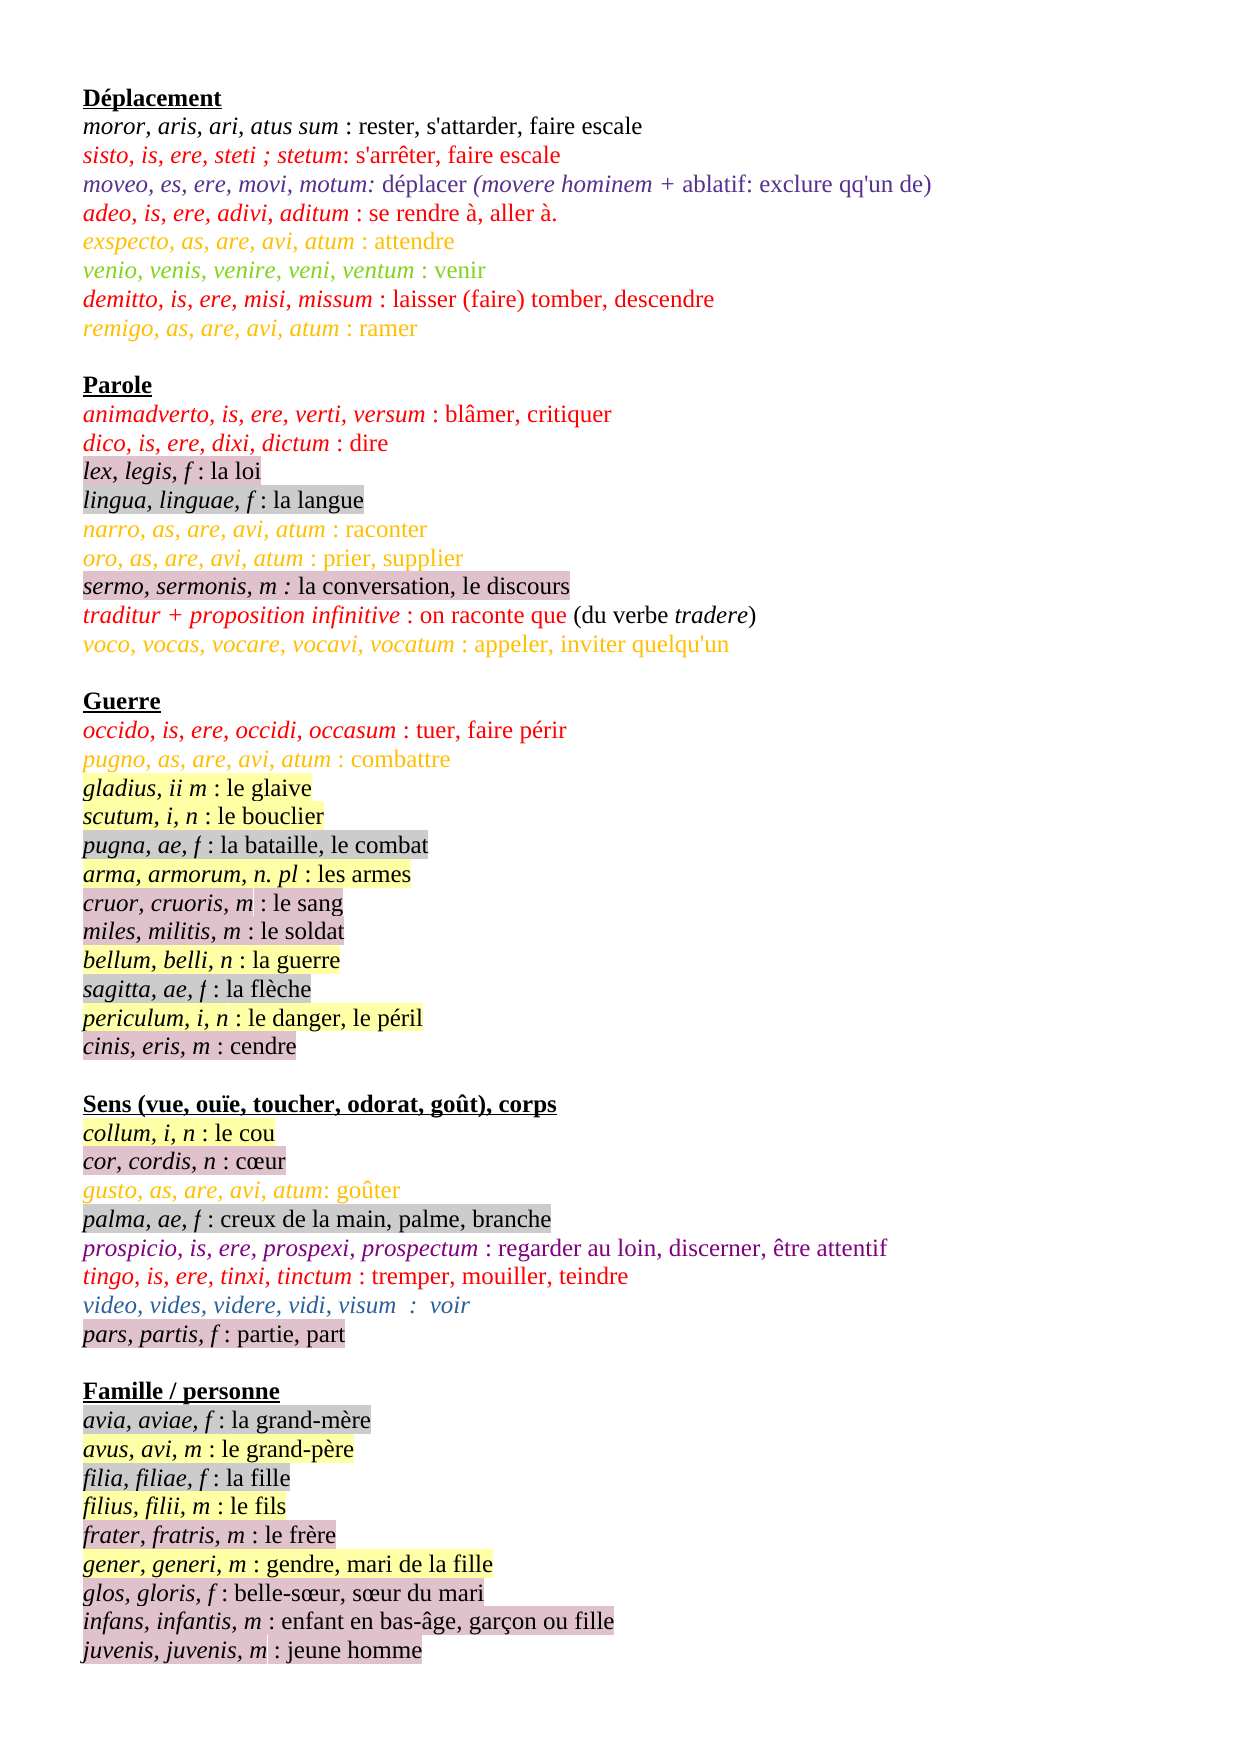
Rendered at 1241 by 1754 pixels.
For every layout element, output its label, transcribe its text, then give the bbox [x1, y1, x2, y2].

text avia, aviae, f : la grand-mère [83, 1405, 1157, 1434]
text pugna, ae, f : la bataille, le combat [83, 830, 1157, 859]
text Sens (vue, ouïe, toucher, odorat, goût), corps [83, 1089, 1157, 1118]
text gladius, ii m : le glaive [83, 773, 1157, 801]
text moror, aris, ari, atus sum : rester, s'attarder, faire escale [83, 111, 1157, 140]
text demitto, is, ere, misi, missum : laisser (faire) tomber, descendre [83, 284, 1157, 313]
text filia, filiae, f : la fille [83, 1463, 1157, 1491]
text lex, legis, f : la loi [83, 456, 1157, 485]
text remigo, as, are, avi, atum : ramer [83, 313, 1157, 341]
text tingo, is, ere, tinxi, tinctum : tremper, mouiller, teindre [83, 1261, 1157, 1290]
text occido, is, ere, occidi, occasum : tuer, faire périr [83, 715, 1157, 744]
text avus, avi, m : le grand-père [83, 1434, 1157, 1463]
text dico, is, ere, dixi, dictum : dire [83, 428, 1157, 456]
text traditur + proposition infinitive : on raconte que (du verbe tradere) [83, 600, 1157, 629]
text Guerre [83, 686, 1157, 715]
text gener, generi, m : gendre, mari de la fille [83, 1549, 1157, 1578]
text exspecto, as, are, avi, atum : attendre [83, 226, 1157, 255]
text glos, gloris, f : belle-sœur, sœur du mari [83, 1578, 1157, 1606]
text oro, as, are, avi, atum : prier, supplier [83, 543, 1157, 571]
text Famille / personne [83, 1376, 1157, 1405]
text miles, militis, m : le soldat [83, 916, 1157, 945]
text venio, venis, venire, veni, ventum : venir [83, 255, 1157, 284]
text scutum, i, n : le bouclier [83, 801, 1157, 830]
text cruor, cruoris, m : le sang [83, 888, 1157, 916]
text juvenis, juvenis, m : jeune homme [83, 1635, 1157, 1664]
text infans, infantis, m : enfant en bas-âge, garçon ou fille [83, 1606, 1157, 1635]
text cinis, eris, m : cendre [83, 1031, 1157, 1060]
text arma, armorum, n. pl : les armes [83, 859, 1157, 888]
text lingua, linguae, f : la langue [83, 485, 1157, 514]
text sagitta, ae, f : la flèche [83, 974, 1157, 1003]
text adeo, is, ere, adivi, aditum : se rendre à, aller à. [83, 198, 1157, 226]
text periculum, i, n : le danger, le péril [83, 1003, 1157, 1031]
text frater, fratris, m : le frère [83, 1520, 1157, 1549]
text prospicio, is, ere, prospexi, prospectum : regarder au loin, discerner, être attentif [83, 1233, 1157, 1261]
text voco, vocas, vocare, vocavi, vocatum : appeler, inviter quelqu'un [83, 629, 1157, 658]
text cor, cordis, n : cœur [83, 1146, 1157, 1175]
text sermo, sermonis, m : la conversation, le discours [83, 571, 1157, 600]
text moveo, es, ere, movi, motum: déplacer (movere hominem + ablatif: exclure qq'un de) [83, 169, 1157, 198]
text Parole [83, 370, 1157, 399]
text narro, as, are, avi, atum : raconter [83, 514, 1157, 543]
text sisto, is, ere, steti ; stetum: s'arrêter, faire escale [83, 140, 1157, 169]
text pars, partis, f : partie, part [83, 1319, 1157, 1348]
text animadverto, is, ere, verti, versum : blâmer, critiquer [83, 399, 1157, 428]
text bellum, belli, n : la guerre [83, 945, 1157, 974]
text palma, ae, f : creux de la main, palme, branche [83, 1204, 1157, 1233]
text filius, filii, m : le fils [83, 1491, 1157, 1520]
text pugno, as, are, avi, atum : combattre [83, 744, 1157, 773]
text Déplacement [83, 83, 1157, 111]
text gusto, as, are, avi, atum: goûter [83, 1175, 1157, 1204]
text video, vides, videre, vidi, visum : voir [83, 1290, 1157, 1319]
text collum, i, n : le cou [83, 1118, 1157, 1146]
